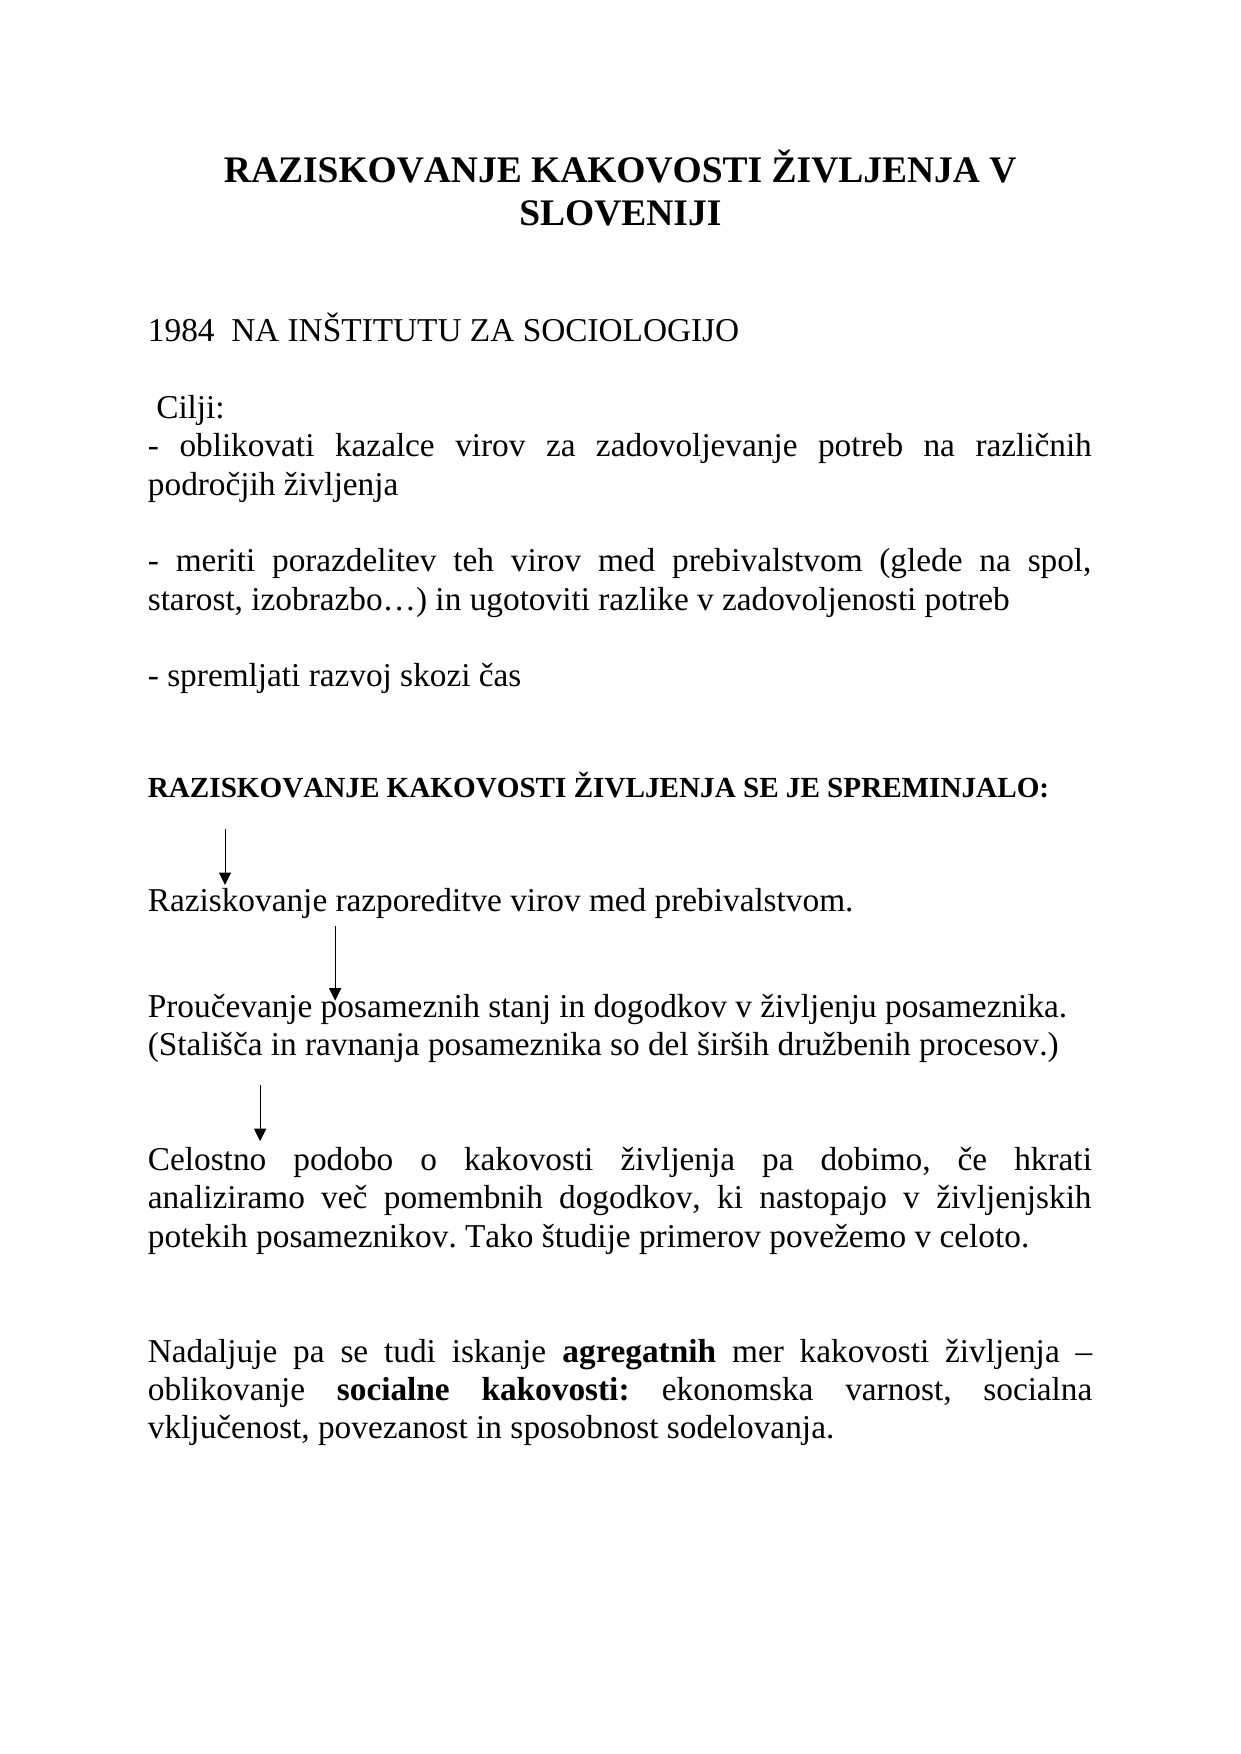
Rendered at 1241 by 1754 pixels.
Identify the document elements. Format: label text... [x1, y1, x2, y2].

text Nadaljuje pa se tudi iskanje agregatnih mer kakovosti življenja – oblikovanje socialne kakovosti: ekonomska varnost, socialna vključenost, povezanost in sposobnost sodelovanja. [148, 1331, 1093, 1446]
text RAZISKOVANJE KAKOVOSTI ŽIVLJENJA V SLOVENIJI [148, 148, 1093, 234]
text Proučevanje posameznih stanj in dogodkov v življenju posameznika. [148, 986, 1093, 1024]
text Celostno podobo o kakovosti življenja pa dobimo, če hkrati analiziramo več pomembnih dogodkov, ki nastopajo v življenjskih potekih posameznikov. Tako študije primerov povežemo v celoto. [148, 1139, 1093, 1254]
text - oblikovati kazalce virov za zadovoljevanje potreb na različnih področjih življenja [148, 426, 1093, 502]
text Raziskovanje razporeditve virov med prebivalstvom. [148, 881, 1093, 919]
text - spremljati razvoj skozi čas [148, 656, 1093, 694]
text RAZISKOVANJE KAKOVOSTI ŽIVLJENJA SE JE SPREMINJALO: [148, 771, 1093, 804]
text - meriti porazdelitev teh virov med prebivalstvom (glede na spol, starost, izobrazbo…) in ugotoviti razlike v zadovoljenosti potreb [148, 541, 1093, 617]
text Cilji: [148, 387, 1093, 426]
text (Stališča in ravnanja posameznika so del širših družbenih procesov.) [148, 1024, 1093, 1063]
text 1984 NA INŠTITUTU ZA SOCIOLOGIJO [148, 311, 1093, 349]
